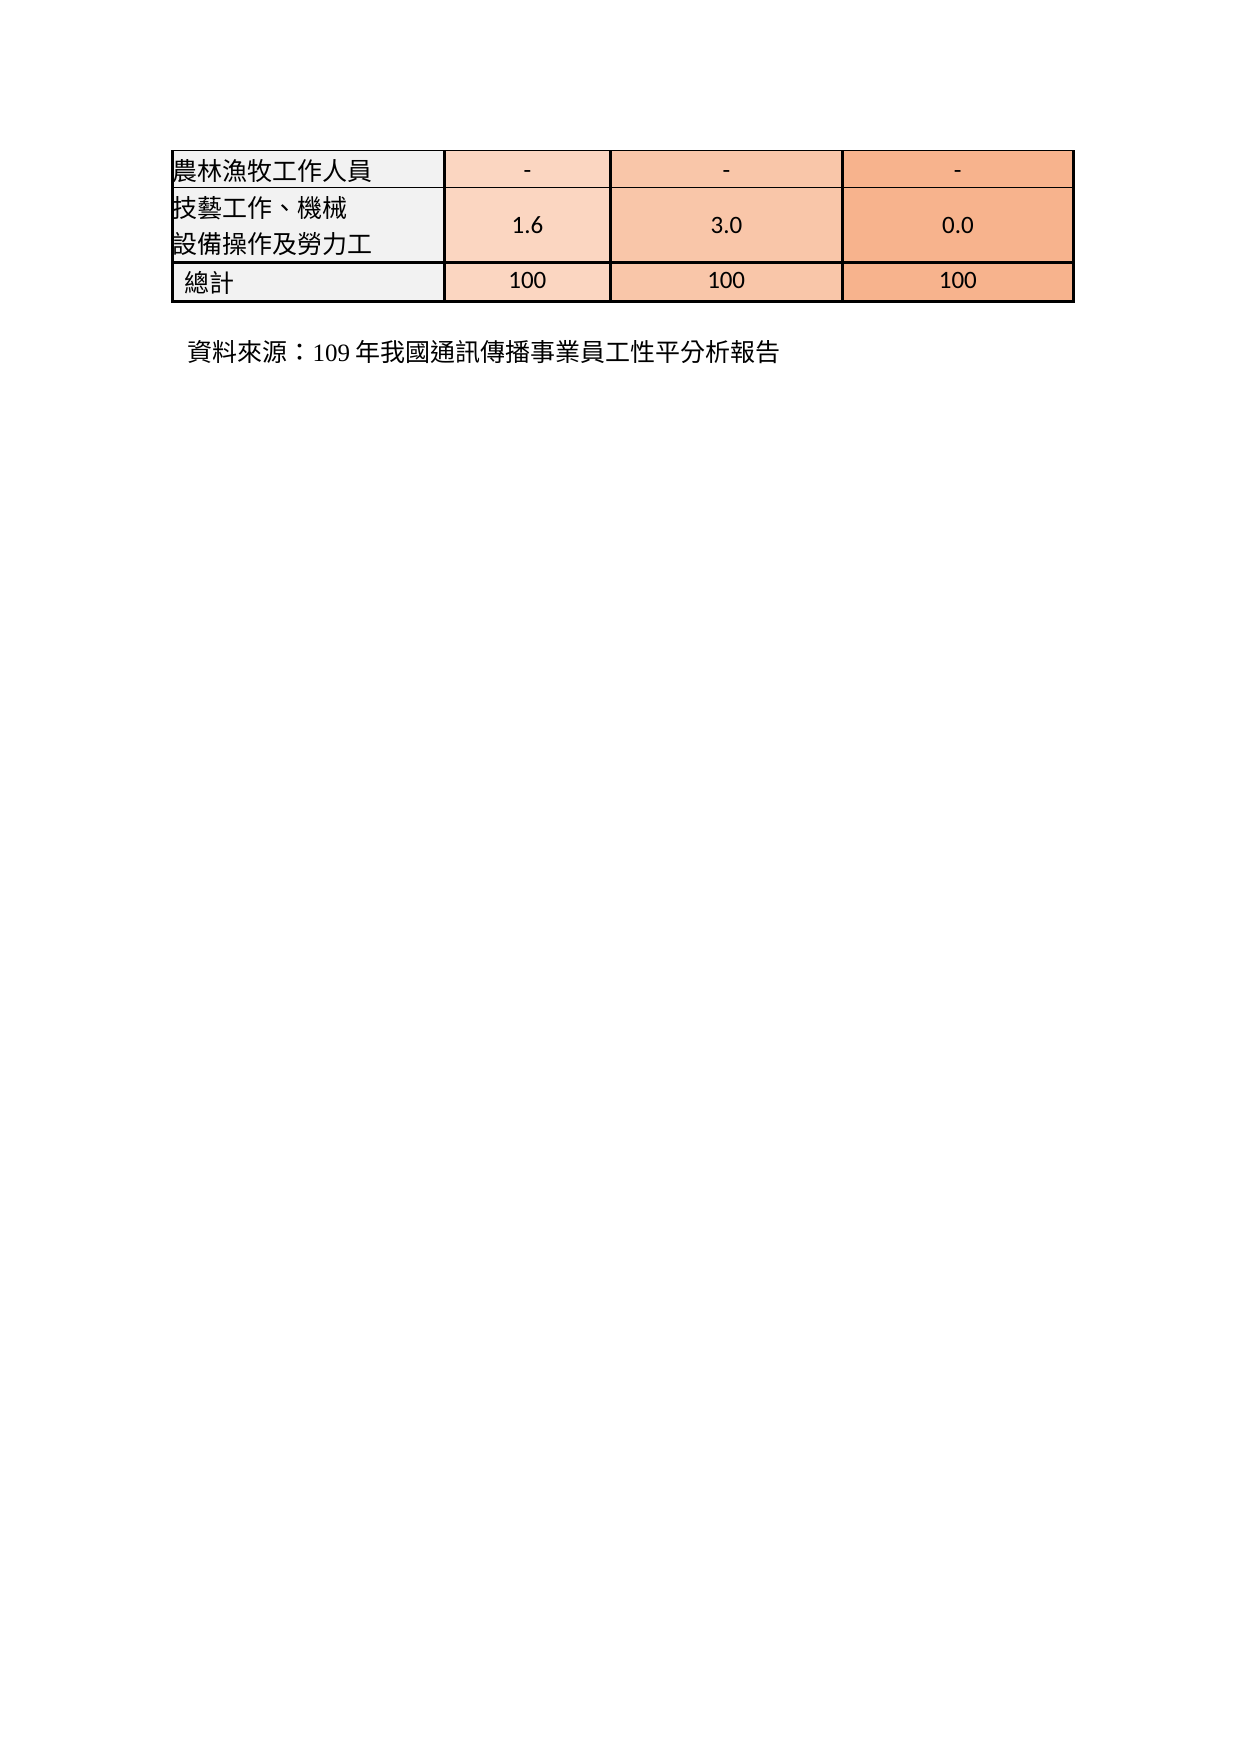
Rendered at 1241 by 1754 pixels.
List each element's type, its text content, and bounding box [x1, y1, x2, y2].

table_cell - [844, 151, 1072, 187]
table_cell 農林漁牧工作人員 [174, 151, 443, 187]
text 資料來源：109年我國通訊傳播事業員工性平分析報告 [187, 332, 1053, 368]
table_cell - [446, 151, 609, 187]
table_cell - [612, 151, 841, 187]
table_cell 0.0 [844, 188, 1072, 261]
table_cell 3.0 [612, 188, 841, 261]
table_cell 100 [446, 264, 609, 300]
table_cell 1.6 [446, 188, 609, 261]
table_cell 100 [612, 264, 841, 300]
table_cell 總計 [174, 264, 443, 300]
table_cell 100 [844, 264, 1072, 300]
table_cell 技藝工作、機械 設備操作及勞力工 [174, 188, 443, 261]
